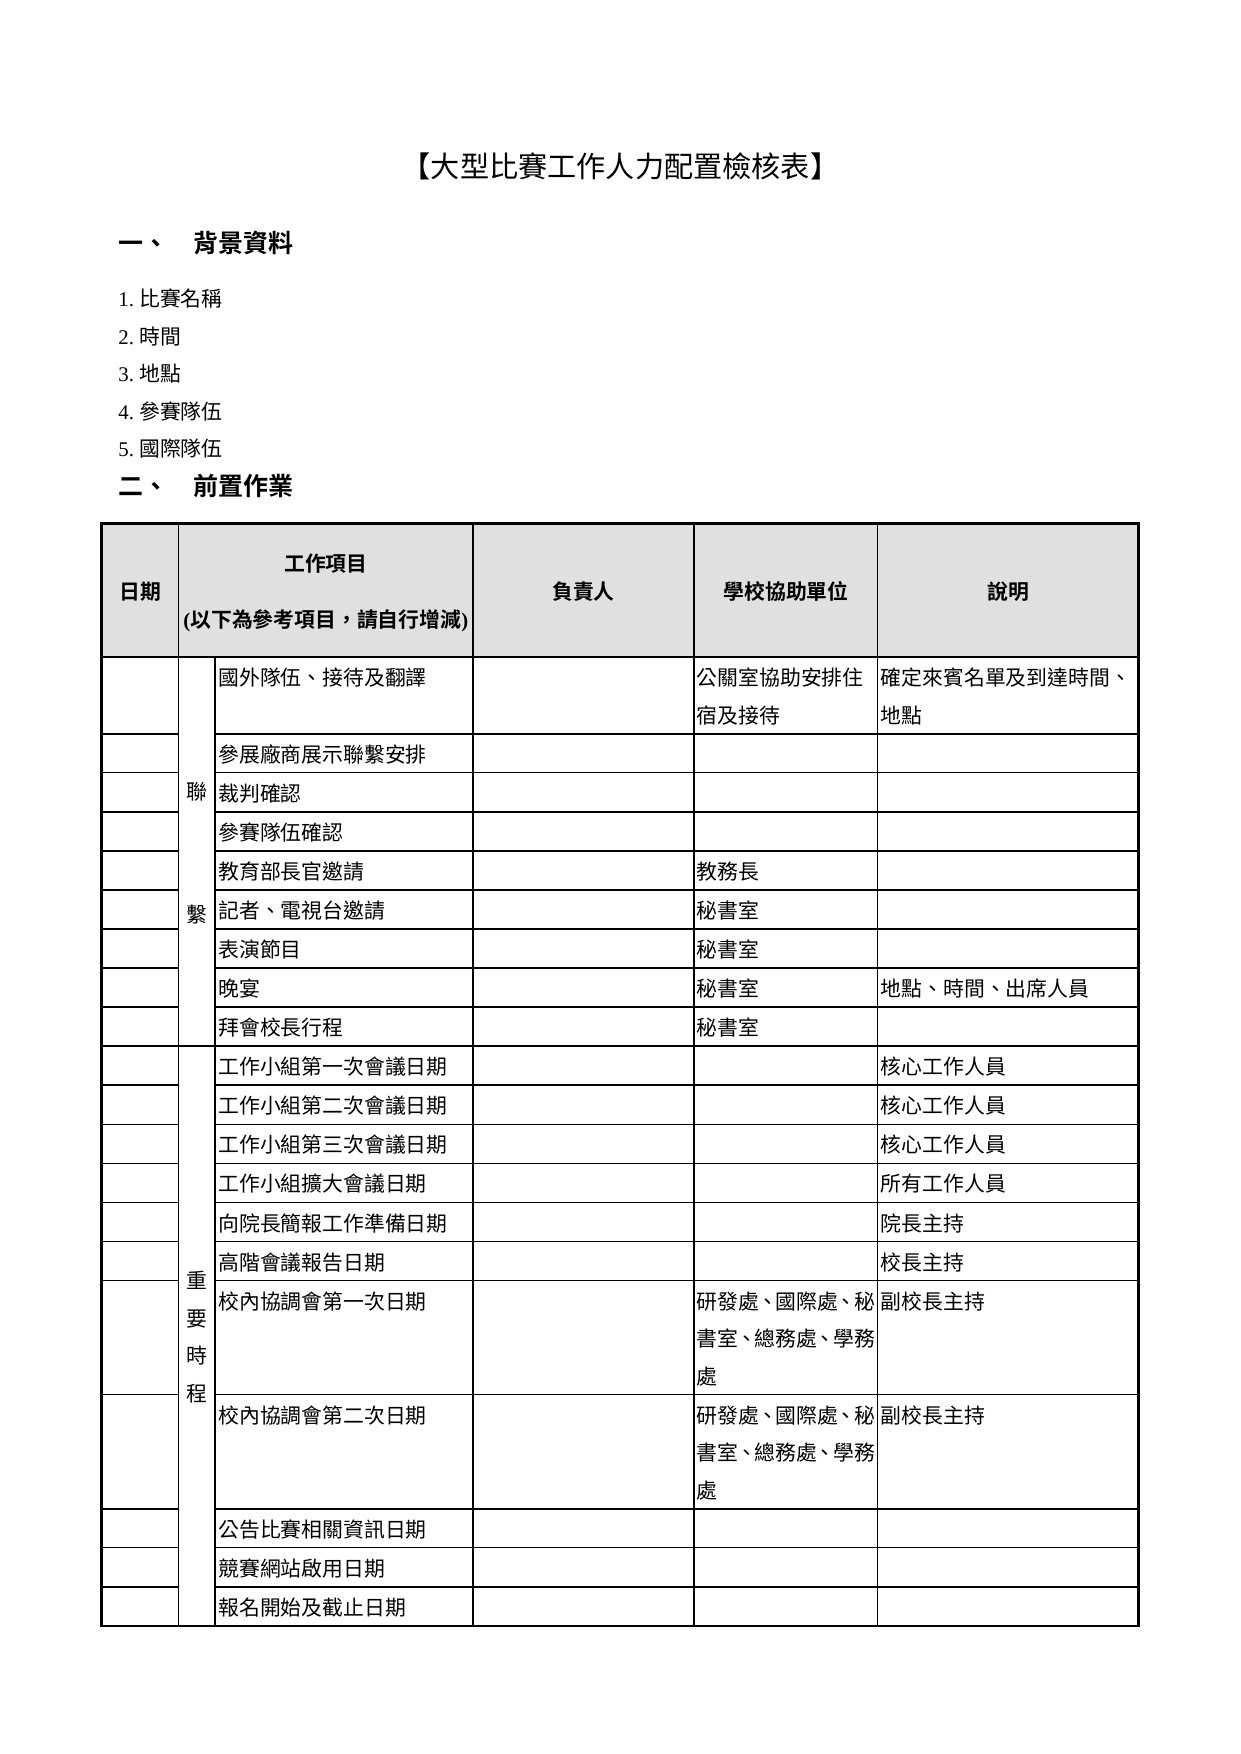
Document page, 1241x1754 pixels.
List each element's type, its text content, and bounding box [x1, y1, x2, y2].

table_cell [103, 1281, 178, 1394]
table_cell [878, 773, 1137, 811]
table_cell 核心工作人員 [878, 1086, 1137, 1123]
text 【大型比賽工作人力配置檢核表】 [118, 127, 1122, 202]
table_cell 聯 繫 [179, 658, 214, 1045]
table_cell [103, 1203, 178, 1241]
table_cell 秘書室 [695, 969, 877, 1006]
text 2. 時間 [118, 316, 1122, 354]
table_cell [103, 1510, 178, 1547]
table_cell [474, 969, 693, 1006]
table_cell [695, 1203, 877, 1241]
table_cell [474, 1008, 693, 1045]
table_cell [878, 1548, 1137, 1586]
table_cell [695, 1047, 877, 1084]
table_cell 校內協調會第一次日期 [216, 1281, 472, 1394]
table_cell [474, 891, 693, 928]
table_header 日期 [103, 525, 178, 656]
table_cell [103, 891, 178, 928]
table_cell 核心工作人員 [878, 1047, 1137, 1084]
table_cell [103, 1588, 178, 1625]
table_cell [474, 1395, 693, 1508]
table_cell [695, 1086, 877, 1123]
table_cell [695, 1164, 877, 1202]
table_cell [878, 891, 1137, 928]
table_cell 工作小組第三次會議日期 [216, 1125, 472, 1162]
table_cell 校長主持 [878, 1242, 1137, 1280]
table_cell 秘書室 [695, 891, 877, 928]
table_cell [474, 1588, 693, 1625]
table_cell [695, 1548, 877, 1586]
table_cell [878, 852, 1137, 889]
table_cell 院長主持 [878, 1203, 1137, 1241]
table_cell 教務長 [695, 852, 877, 889]
table_cell 確定來賓名單及到達時間、地點 [878, 658, 1137, 733]
table_cell [695, 1510, 877, 1547]
table_cell [103, 735, 178, 772]
table_cell 表演節目 [216, 930, 472, 967]
table_cell 核心工作人員 [878, 1125, 1137, 1162]
text 5. 國際隊伍 [118, 429, 1122, 466]
table_cell 工作小組第二次會議日期 [216, 1086, 472, 1123]
table_cell [878, 930, 1137, 967]
table_cell [103, 1086, 178, 1123]
table_cell 工作小組第一次會議日期 [216, 1047, 472, 1084]
table_cell [695, 1242, 877, 1280]
table_cell [474, 813, 693, 850]
table_cell [103, 813, 178, 850]
table_cell 重要時程 [179, 1047, 214, 1625]
table_cell 秘書室 [695, 930, 877, 967]
table_cell 裁判確認 [216, 773, 472, 811]
table_cell 地點、時間、出席人員 [878, 969, 1137, 1006]
table_cell [878, 813, 1137, 850]
table_cell 參賽隊伍確認 [216, 813, 472, 850]
table_cell [695, 735, 877, 772]
table_cell [103, 1548, 178, 1586]
table_cell [878, 1008, 1137, 1045]
table_cell 研發處、國際處、秘書室、總務處、學務處 [695, 1395, 877, 1508]
table_cell 所有工作人員 [878, 1164, 1137, 1202]
list 背景資料 [118, 223, 1122, 261]
table_cell [474, 1125, 693, 1162]
table_cell [103, 1164, 178, 1202]
table_cell [474, 658, 693, 733]
table_cell 國外隊伍、接待及翻譯 [216, 658, 472, 733]
text 4. 參賽隊伍 [118, 391, 1122, 429]
table_cell [878, 1510, 1137, 1547]
table_cell [103, 930, 178, 967]
table_header 負責人 [474, 525, 693, 656]
table_cell [878, 1588, 1137, 1625]
table_cell [474, 1047, 693, 1084]
table_cell 向院長簡報工作準備日期 [216, 1203, 472, 1241]
table_cell [103, 773, 178, 811]
table_cell [474, 1242, 693, 1280]
table_cell 晚宴 [216, 969, 472, 1006]
table_cell [695, 773, 877, 811]
table_cell [103, 1395, 178, 1508]
table_cell [474, 1086, 693, 1123]
table_cell 記者、電視台邀請 [216, 891, 472, 928]
table_cell [474, 930, 693, 967]
table_cell 參展廠商展示聯繫安排 [216, 735, 472, 772]
table_cell 競賽網站啟用日期 [216, 1548, 472, 1586]
table_cell [103, 658, 178, 733]
table_cell [474, 1510, 693, 1547]
table_cell [695, 813, 877, 850]
table_cell 副校長主持 [878, 1395, 1137, 1508]
table_cell [103, 852, 178, 889]
table_cell [474, 735, 693, 772]
table_cell 公關室協助安排住宿及接待 [695, 658, 877, 733]
table_cell [474, 1203, 693, 1241]
table_cell 教育部長官邀請 [216, 852, 472, 889]
table_cell 公告比賽相關資訊日期 [216, 1510, 472, 1547]
table_cell 工作小組擴大會議日期 [216, 1164, 472, 1202]
table_cell [695, 1125, 877, 1162]
table_cell [695, 1588, 877, 1625]
list 前置作業 [118, 466, 1122, 504]
table_header 說明 [878, 525, 1137, 656]
table_header 學校協助單位 [695, 525, 877, 656]
table_cell [474, 1164, 693, 1202]
table_cell [103, 1125, 178, 1162]
table_header 工作項目 (以下為參考項目，請自行增減) [179, 525, 472, 656]
table_cell 報名開始及截止日期 [216, 1588, 472, 1625]
table_cell 研發處、國際處、秘書室、總務處、學務處 [695, 1281, 877, 1394]
table_cell 秘書室 [695, 1008, 877, 1045]
table_cell [474, 852, 693, 889]
table_cell [103, 1008, 178, 1045]
table_cell 副校長主持 [878, 1281, 1137, 1394]
table_cell [103, 1242, 178, 1280]
table_cell [878, 735, 1137, 772]
table_cell [474, 1281, 693, 1394]
table_cell [103, 1047, 178, 1084]
table_cell [474, 773, 693, 811]
table_cell 校內協調會第二次日期 [216, 1395, 472, 1508]
table_cell 高階會議報告日期 [216, 1242, 472, 1280]
table_cell [103, 969, 178, 1006]
text 1. 比賽名稱 [118, 279, 1122, 316]
table_cell 拜會校長行程 [216, 1008, 472, 1045]
text 3. 地點 [118, 354, 1122, 391]
table_cell [474, 1548, 693, 1586]
